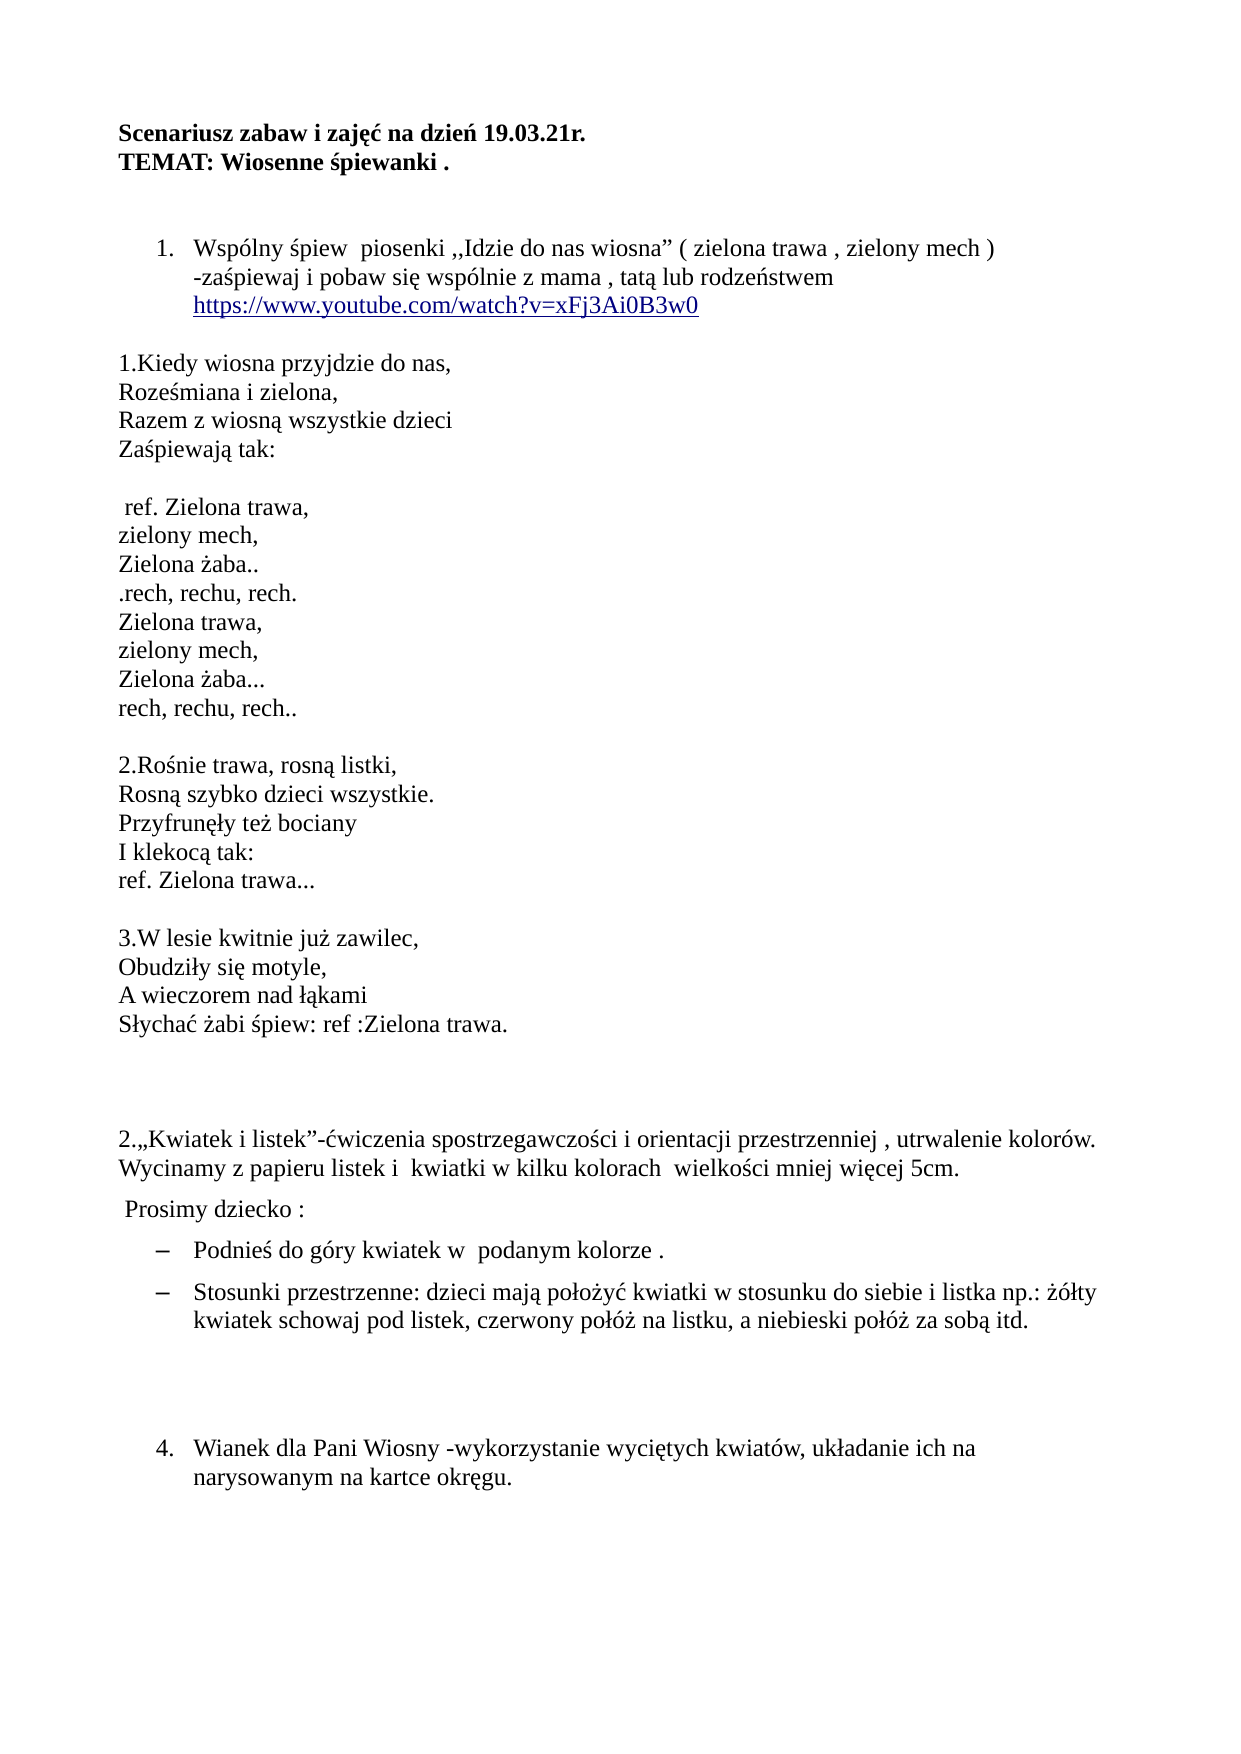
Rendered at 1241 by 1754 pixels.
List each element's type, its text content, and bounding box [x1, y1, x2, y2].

text Zaśpiewają tak: [118, 434, 1122, 463]
text Rosną szybko dzieci wszystkie. [118, 779, 1122, 808]
text Razem z wiosną wszystkie dzieci [118, 406, 1122, 434]
text TEMAT: Wiosenne śpiewanki . [118, 147, 1122, 176]
text rech, rechu, rech.. [118, 693, 1122, 722]
list -zaśpiewaj i pobaw się wspólnie z mama , tatą lub rodzeństwem [156, 262, 1122, 291]
text 1.Kiedy wiosna przyjdzie do nas, [118, 348, 1122, 377]
list Podnieś do góry kwiatek w podanym kolorze . [156, 1236, 1122, 1264]
text A wieczorem nad łąkami [118, 981, 1122, 1009]
text Wycinamy z papieru listek i kwiatki w kilku kolorach wielkości mniej więcej 5cm. [118, 1153, 1122, 1182]
text 2.Rośnie trawa, rosną listki, [118, 751, 1122, 779]
text Prosimy dziecko : [118, 1194, 1122, 1223]
text .rech, rechu, rech. [118, 578, 1122, 607]
text zielony mech, [118, 521, 1122, 549]
text Przyfrunęły też bociany [118, 808, 1122, 837]
text ref. Zielona trawa... [118, 866, 1122, 894]
text zielony mech, [118, 636, 1122, 664]
text 2.„Kwiatek i listek”-ćwiczenia spostrzegawczości i orientacji przestrzenniej , utrwalenie kolorów. [118, 1124, 1122, 1153]
text 3.W lesie kwitnie już zawilec, [118, 923, 1122, 952]
list Stosunki przestrzenne: dzieci mają położyć kwiatki w stosunku do siebie i listka np.: żółty kwiatek schowaj pod listek, czerwony połóż na listku, a niebieski połóż za sobą itd. [156, 1277, 1122, 1334]
list https://www.youtube.com/watch?v=xFj3Ai0B3w0 [156, 291, 1122, 319]
text Roześmiana i zielona, [118, 377, 1122, 406]
text Zielona trawa, [118, 607, 1122, 636]
text I klekocą tak: [118, 837, 1122, 866]
text Zielona żaba.. [118, 549, 1122, 578]
text Obudziły się motyle, [118, 952, 1122, 981]
text Zielona żaba... [118, 664, 1122, 693]
text Scenariusz zabaw i zajęć na dzień 19.03.21r. [118, 118, 1122, 147]
text ref. Zielona trawa, [118, 492, 1122, 521]
list Wianek dla Pani Wiosny -wykorzystanie wyciętych kwiatów, układanie ich na narysowanym na kartce okręgu. [156, 1433, 1122, 1491]
list Wspólny śpiew piosenki ,,Idzie do nas wiosna” ( zielona trawa , zielony mech ) [156, 233, 1122, 262]
text Słychać żabi śpiew: ref :Zielona trawa. [118, 1009, 1122, 1038]
